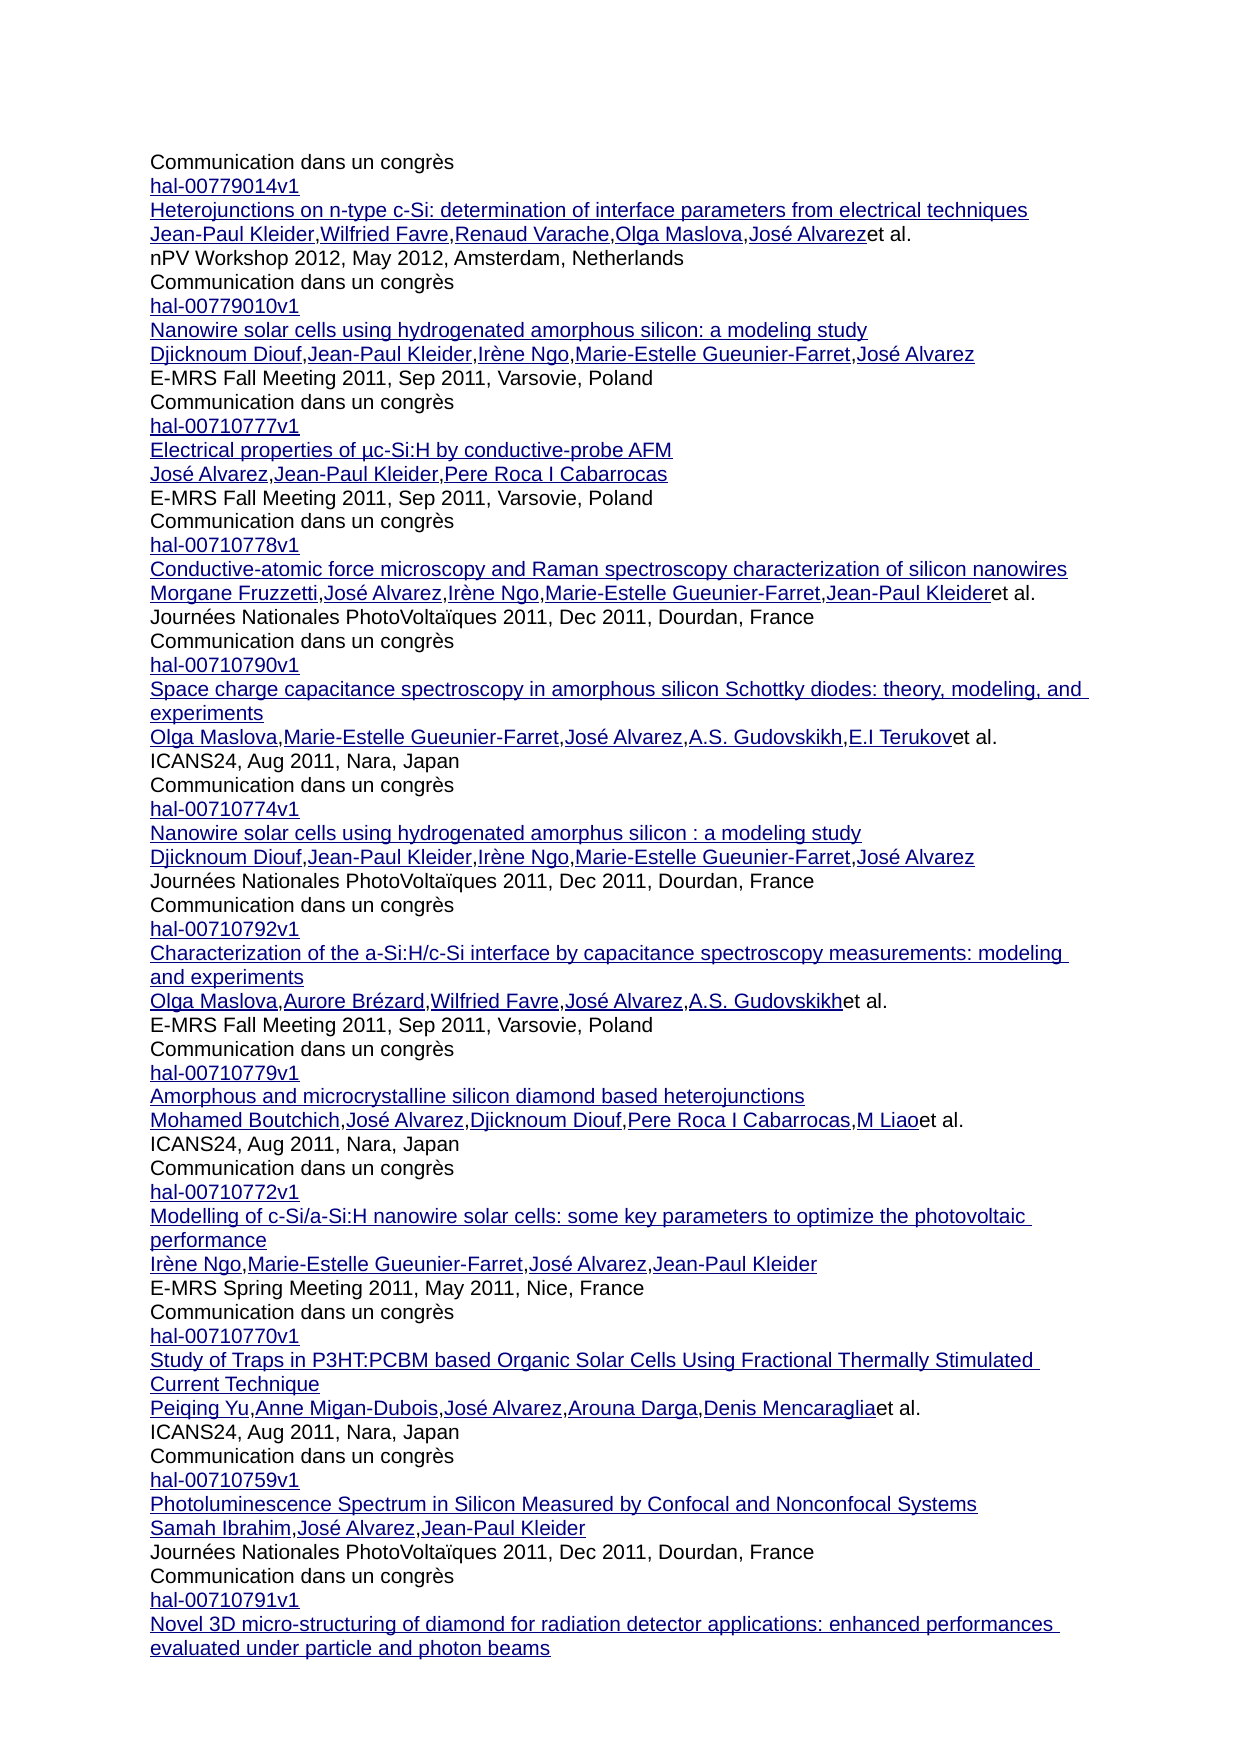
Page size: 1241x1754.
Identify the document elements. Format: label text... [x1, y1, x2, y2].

table_cell Study of Traps in P3HT:PCBM based Organic Solar Cells Using Fractional Thermally Stimulated Current Technique Peiqing Yu,Anne Migan-Dubois,José Alvarez,Arouna Darga,Denis Mencaragliaet al. ICANS24, Aug 2011, Nara, Japan Communication dans un congrès hal-00710759v1 [150, 1348, 1090, 1492]
table_cell Electrical properties of µc-Si:H by conductive-probe AFM José Alvarez,Jean-Paul Kleider,Pere Roca I Cabarrocas E-MRS Fall Meeting 2011, Sep 2011, Varsovie, Poland Communication dans un congrès hal-00710778v1 [150, 438, 1090, 557]
table_cell Space charge capacitance spectroscopy in amorphous silicon Schottky diodes: theory, modeling, and experiments Olga Maslova,Marie-Estelle Gueunier-Farret,José Alvarez,A.S. Gudovskikh,E.I Terukovet al. ICANS24, Aug 2011, Nara, Japan Communication dans un congrès hal-00710774v1 [150, 677, 1090, 821]
table_cell Communication dans un congrès hal-00779014v1 [150, 150, 1090, 198]
table_cell Nanowire solar cells using hydrogenated amorphus silicon : a modeling study Djicknoum Diouf,Jean-Paul Kleider,Irène Ngo,Marie-Estelle Gueunier-Farret,José Alvarez Journées Nationales PhotoVoltaïques 2011, Dec 2011, Dourdan, France Communication dans un congrès hal-00710792v1 [150, 821, 1090, 941]
table_cell Photoluminescence Spectrum in Silicon Measured by Confocal and Nonconfocal Systems Samah Ibrahim,José Alvarez,Jean-Paul Kleider Journées Nationales PhotoVoltaïques 2011, Dec 2011, Dourdan, France Communication dans un congrès hal-00710791v1 [150, 1492, 1090, 1611]
table_cell Amorphous and microcrystalline silicon diamond based heterojunctions Mohamed Boutchich,José Alvarez,Djicknoum Diouf,Pere Roca I Cabarrocas,M Liaoet al. ICANS24, Aug 2011, Nara, Japan Communication dans un congrès hal-00710772v1 [150, 1084, 1090, 1204]
table_cell Nanowire solar cells using hydrogenated amorphous silicon: a modeling study Djicknoum Diouf,Jean-Paul Kleider,Irène Ngo,Marie-Estelle Gueunier-Farret,José Alvarez E-MRS Fall Meeting 2011, Sep 2011, Varsovie, Poland Communication dans un congrès hal-00710777v1 [150, 318, 1090, 437]
table_cell Heterojunctions on n-type c-Si: determination of interface parameters from electrical techniques Jean-Paul Kleider,Wilfried Favre,Renaud Varache,Olga Maslova,José Alvarezet al. nPV Workshop 2012, May 2012, Amsterdam, Netherlands Communication dans un congrès hal-00779010v1 [150, 198, 1090, 318]
table_cell Characterization of the a-Si:H/c-Si interface by capacitance spectroscopy measurements: modeling and experiments Olga Maslova,Aurore Brézard,Wilfried Favre,José Alvarez,A.S. Gudovskikhet al. E-MRS Fall Meeting 2011, Sep 2011, Varsovie, Poland Communication dans un congrès hal-00710779v1 [150, 941, 1090, 1084]
table_cell Novel 3D micro-structuring of diamond for radiation detector applications: enhanced performances evaluated under particle and photon beams [150, 1611, 1090, 1659]
table_cell Modelling of c-Si/a-Si:H nanowire solar cells: some key parameters to optimize the photovoltaic performance Irène Ngo,Marie-Estelle Gueunier-Farret,José Alvarez,Jean-Paul Kleider E-MRS Spring Meeting 2011, May 2011, Nice, France Communication dans un congrès hal-00710770v1 [150, 1204, 1090, 1348]
table_cell Conductive-atomic force microscopy and Raman spectroscopy characterization of silicon nanowires Morgane Fruzzetti,José Alvarez,Irène Ngo,Marie-Estelle Gueunier-Farret,Jean-Paul Kleideret al. Journées Nationales PhotoVoltaïques 2011, Dec 2011, Dourdan, France Communication dans un congrès hal-00710790v1 [150, 557, 1090, 677]
